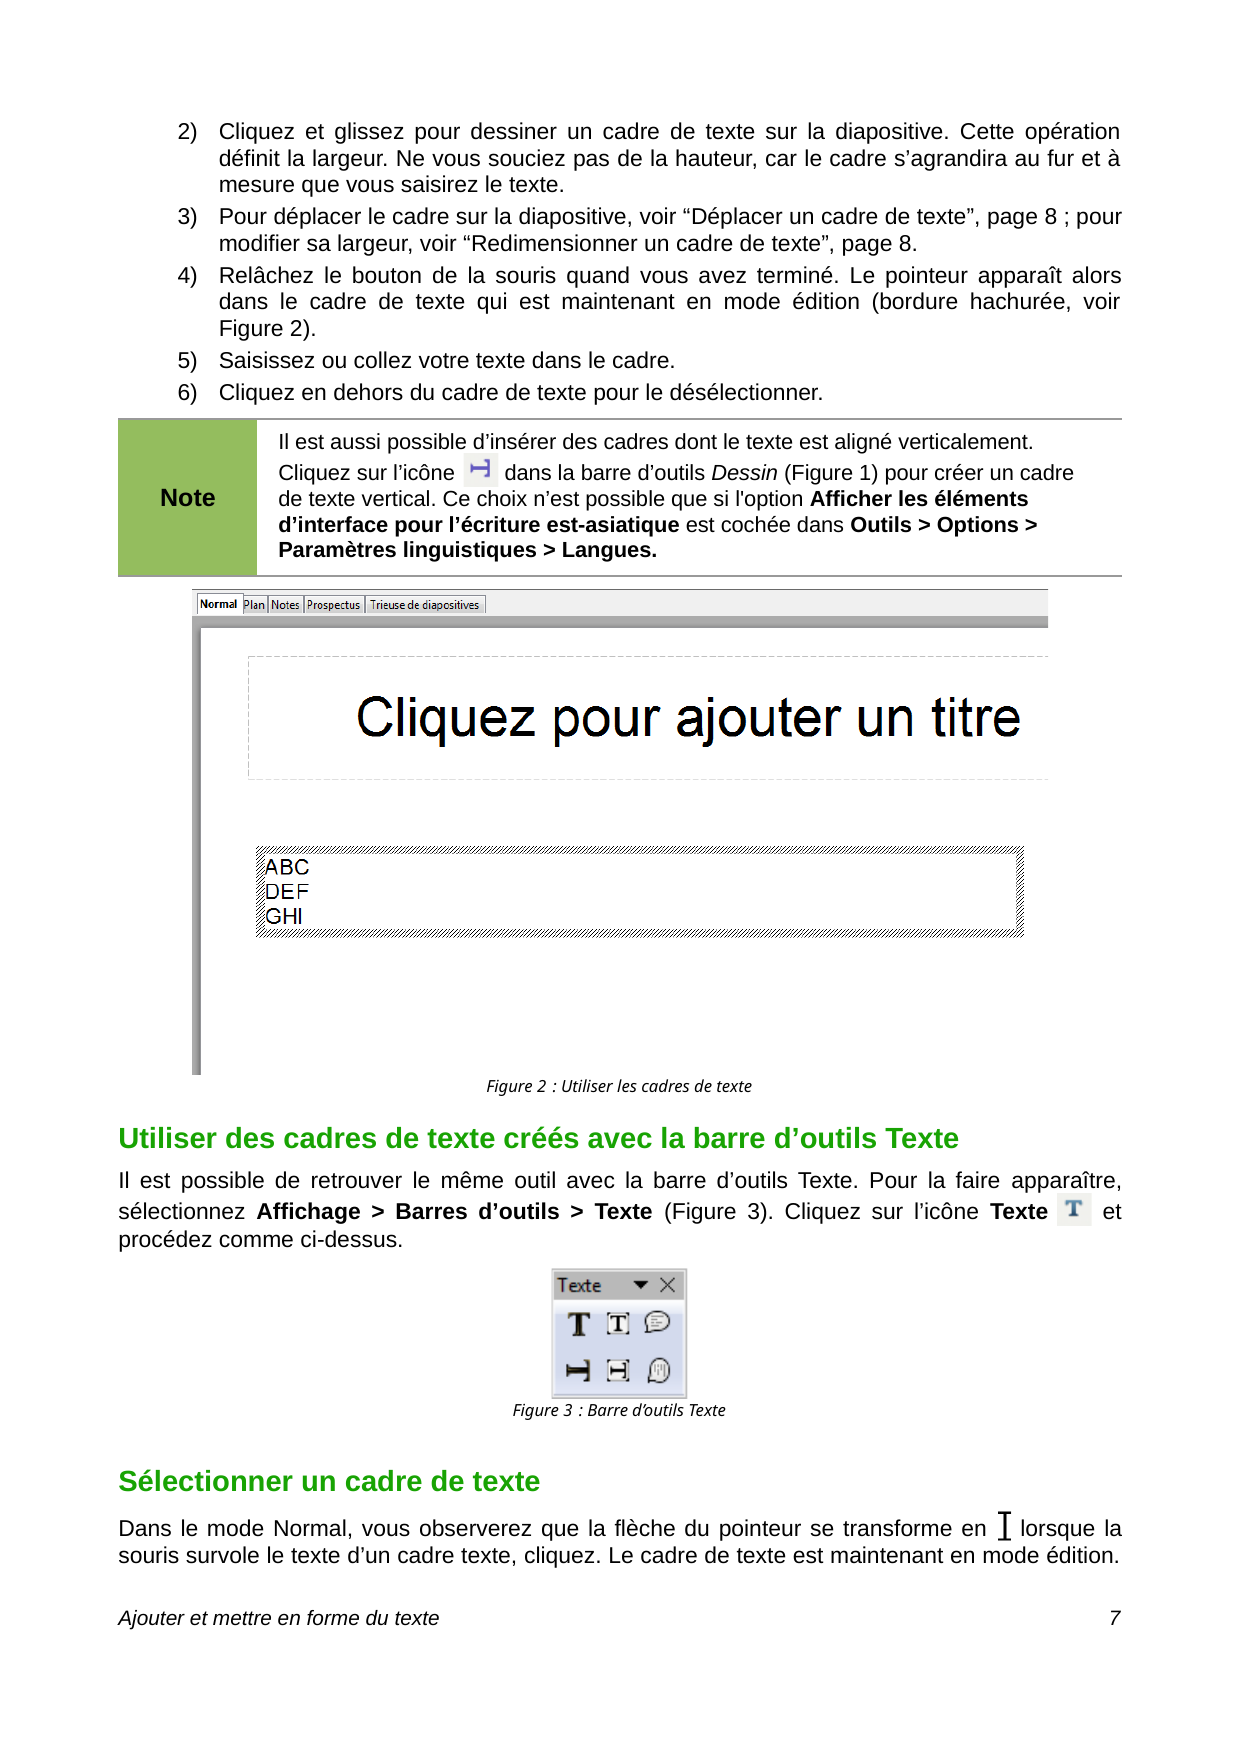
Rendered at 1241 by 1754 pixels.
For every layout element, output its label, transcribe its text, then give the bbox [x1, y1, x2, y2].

text Il est possible de retrouver le même outil avec la barre d’outils Texte. Pour la faire apparaître, sélectionnez Affichage > Barres d’outils > Texte (Figure 3). Cliquez sur l’icône Texte et procédez comme ci-dessus. [118, 1167, 1122, 1252]
list Saisissez ou collez votre texte dans le cadre. [177, 347, 1122, 373]
text Figure 2 : Utiliser les cadres de texte [192, 1075, 1048, 1098]
list Relâchez le bouton de la souris quand vous avez terminé. Le pointeur apparaît alors dans le cadre de texte qui est maintenant en mode édition (bordure hachurée, voir Figure 2). [177, 262, 1122, 341]
list Cliquez en dehors du cadre de texte pour le désélectionner. [177, 379, 1122, 405]
picture [997, 1509, 1012, 1542]
text Dans le mode Normal, vous observerez que la flèche du pointeur se transforme en lorsque la souris survole le texte d’un cadre texte, cliquez. Le cadre de texte est maintenant en mode édition. [118, 1509, 1122, 1568]
picture [463, 453, 499, 487]
picture [192, 589, 1049, 1075]
list Pour déplacer le cadre sur la diapositive, voir “Déplacer un cadre de texte”, page 8 ; pour modifier sa largeur, voir “Redimensionner un cadre de texte”, page 8. [177, 203, 1122, 256]
picture [551, 1264, 689, 1399]
table_header Note [118, 420, 257, 575]
subtitle Sélectionner un cadre de texte [118, 1464, 1122, 1497]
table_header Il est aussi possible d’insérer des cadres dont le texte est aligné verticalement. Cliquez sur l’icône dans la barre d’outils Dessin (Figure 1) pour créer un cadre de texte vertical. Ce choix n’est possible que si l'option Afficher les éléments d’interface pour l’écriture est-asiatique est cochée dans Outils > Options > Paramètres linguistiques > Langues. [258, 420, 1122, 575]
list Cliquez et glissez pour dessiner un cadre de texte sur la diapositive. Cette opération définit la largeur. Ne vous souciez pas de la hauteur, car le cadre s’agrandira au fur et à mesure que vous saisirez le texte. [177, 118, 1122, 197]
picture [1057, 1193, 1092, 1226]
subtitle Utiliser des cadres de texte créés avec la barre d’outils Texte [118, 1121, 1122, 1154]
text Figure 3 : Barre d’outils Texte [488, 1264, 752, 1422]
